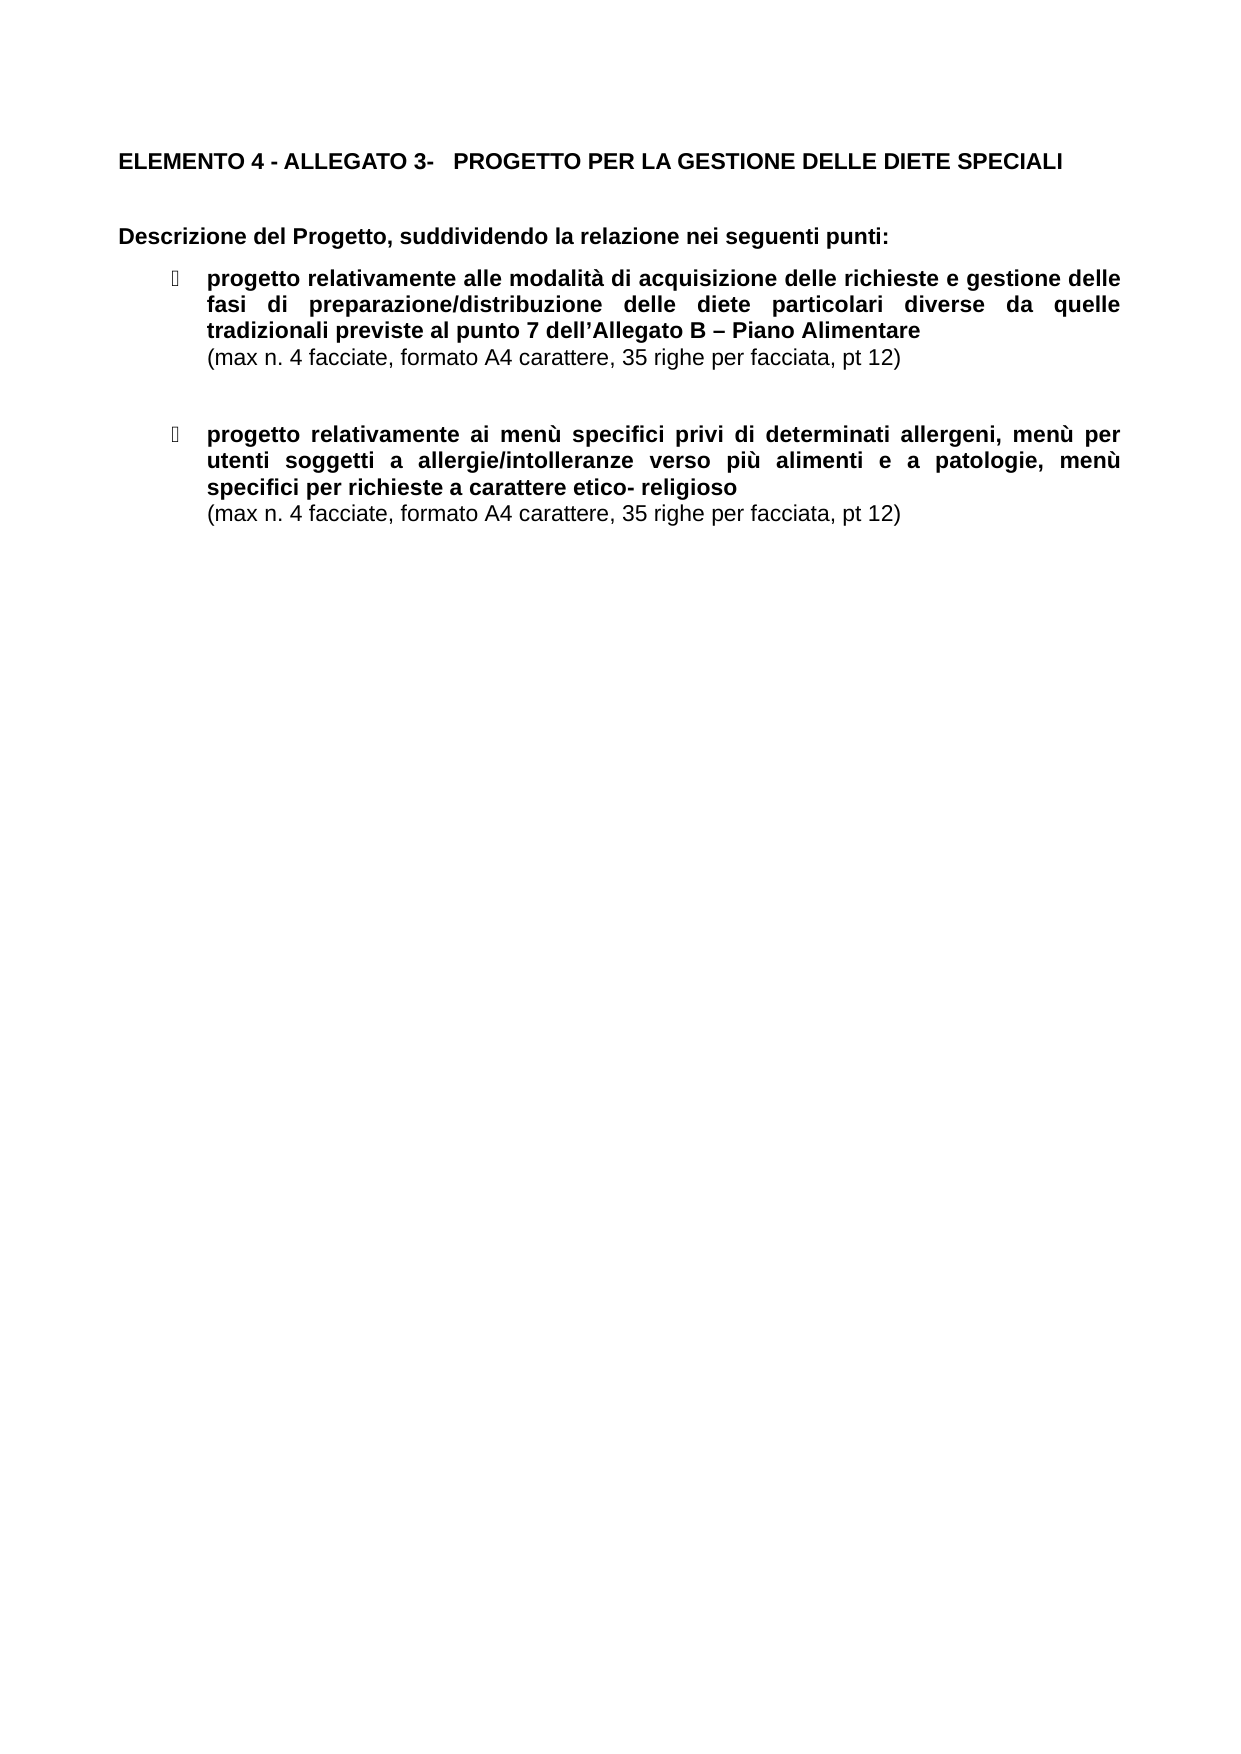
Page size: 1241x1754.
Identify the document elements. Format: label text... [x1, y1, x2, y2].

subtitle ELEMENTO 4 - ALLEGATO 3- PROGETTO PER LA GESTIONE DELLE DIETE SPECIALI [118, 148, 1122, 174]
list progetto relativamente ai menù specifici privi di determinati allergeni, menù per utenti soggetti a allergie/intolleranze verso più alimenti e a patologie, menù specifici per richieste a carattere etico- religioso [171, 421, 1122, 500]
list progetto relativamente alle modalità di acquisizione delle richieste e gestione delle fasi di preparazione/distribuzione delle diete particolari diverse da quelle tradizionali previste al punto 7 dell’Allegato B – Piano Alimentare [171, 264, 1122, 344]
text (max n. 4 facciate, formato A4 carattere, 35 righe per facciata, pt 12) [207, 500, 1004, 526]
text (max n. 4 facciate, formato A4 carattere, 35 righe per facciata, pt 12) [207, 344, 1004, 370]
text Descrizione del Progetto, suddividendo la relazione nei seguenti punti: [118, 225, 964, 249]
